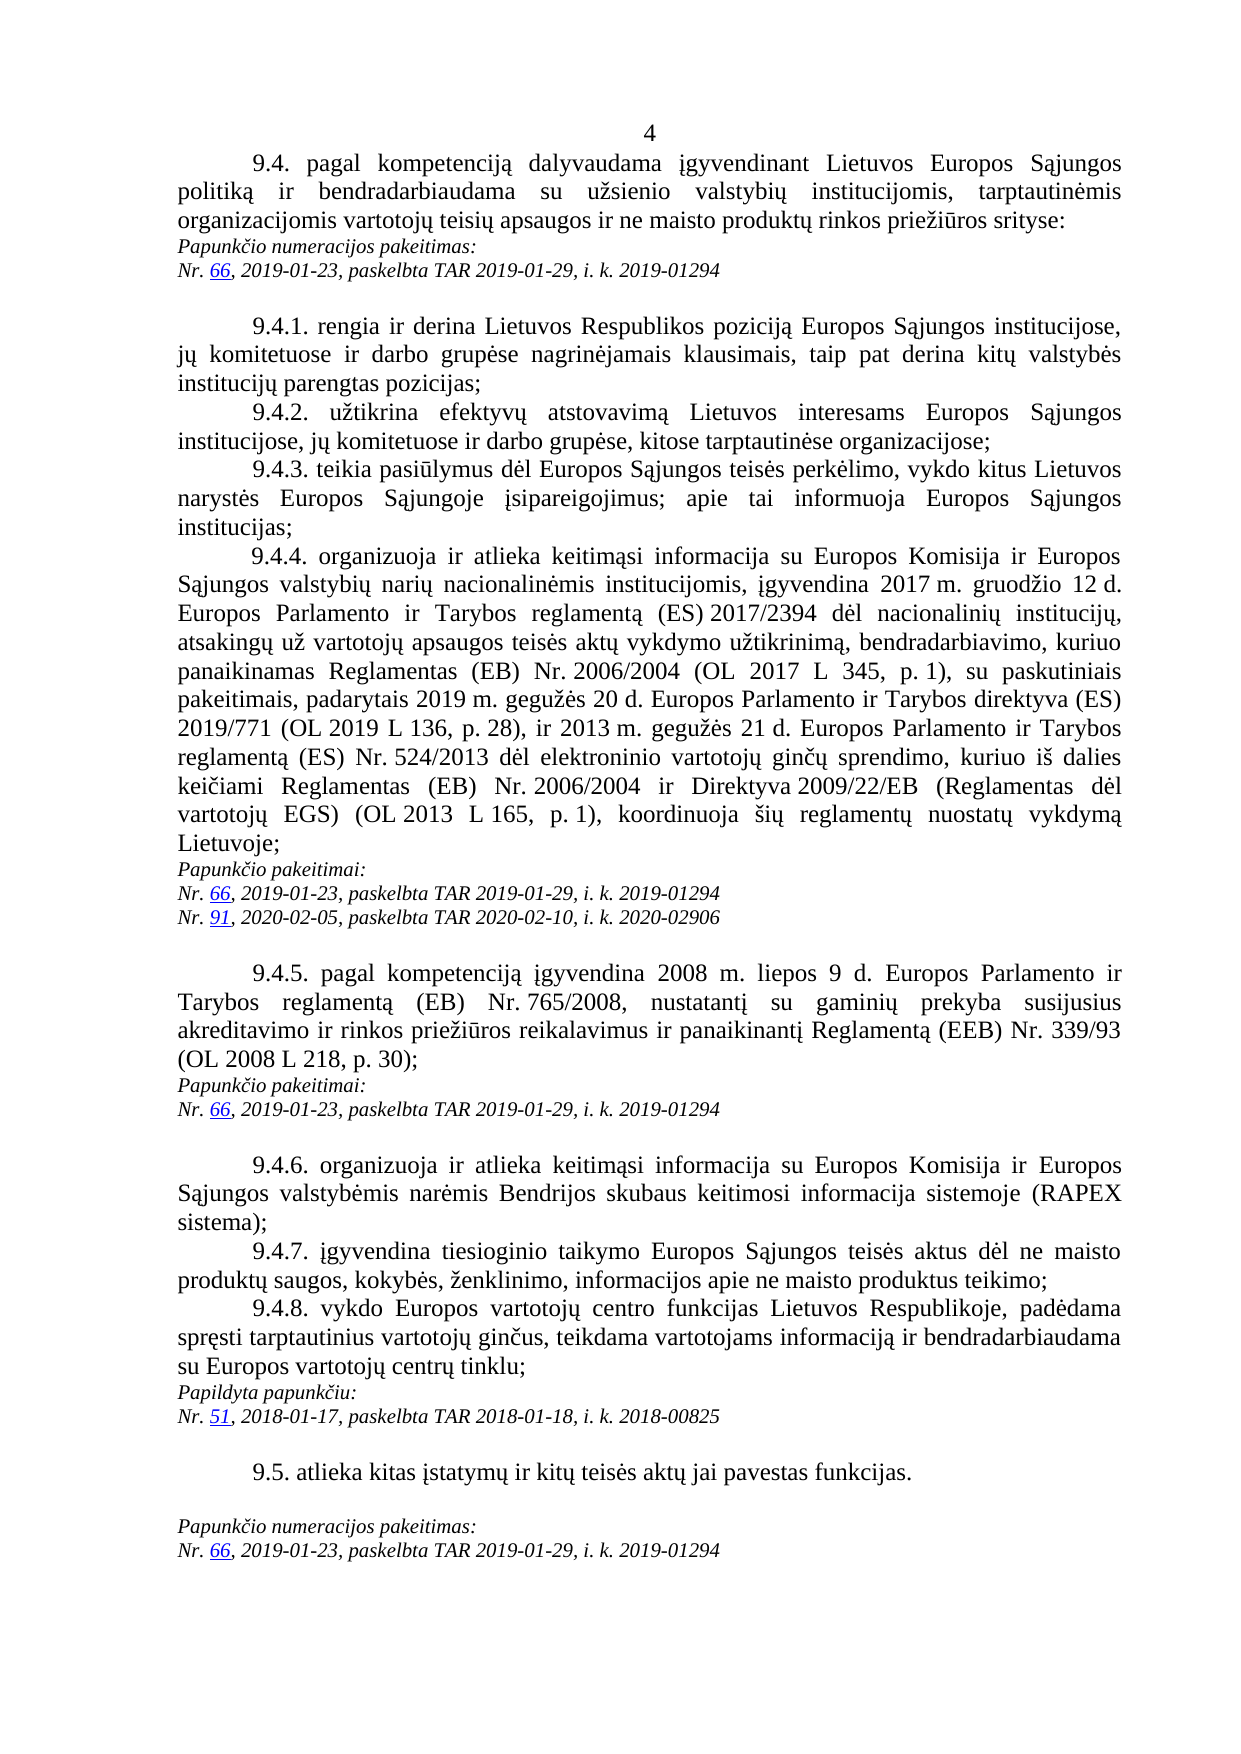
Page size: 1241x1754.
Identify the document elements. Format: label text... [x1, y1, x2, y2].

text 9.4.8. vykdo Europos vartotojų centro funkcijas Lietuvos Respublikoje, padėdama spręsti tarptautinius vartotojų ginčus, teikdama vartotojams informaciją ir bendradarbiaudama su Europos vartotojų centrų tinklu; [177, 1293, 1122, 1380]
text 9.5. atlieka kitas įstatymų ir kitų teisės aktų jai pavestas funkcijas. [177, 1457, 1122, 1485]
text 9.4.2. užtikrina efektyvų atstovavimą Lietuvos interesams Europos Sąjungos institucijose, jų komitetuose ir darbo grupėse, kitose tarptautinėse organizacijose; [177, 397, 1122, 454]
text 9.4.5. pagal kompetenciją įgyvendina 2008 m. liepos 9 d. Europos Parlamento ir Tarybos reglamentą (EB) Nr. 765/2008, nustatantį su gaminių prekyba susijusius akreditavimo ir rinkos priežiūros reikalavimus ir panaikinantį Reglamentą (EEB) Nr. 339/93 (OL 2008 L 218, p. 30); [177, 958, 1122, 1073]
text Papunkčio pakeitimai: [177, 1073, 1122, 1097]
text 9.4.1. rengia ir derina Lietuvos Respublikos poziciją Europos Sąjungos institucijose, jų komitetuose ir darbo grupėse nagrinėjamais klausimais, taip pat derina kitų valstybės institucijų parengtas pozicijas; [177, 311, 1122, 397]
text Nr. 66, 2019-01-23, paskelbta TAR 2019-01-29, i. k. 2019-01294 [177, 258, 1122, 282]
text 9.4. pagal kompetenciją dalyvaudama įgyvendinant Lietuvos Europos Sąjungos politiką ir bendradarbiaudama su užsienio valstybių institucijomis, tarptautinėmis organizacijomis vartotojų teisių apsaugos ir ne maisto produktų rinkos priežiūros srityse: [177, 148, 1122, 234]
text 9.4.3. teikia pasiūlymus dėl Europos Sąjungos teisės perkėlimo, vykdo kitus Lietuvos narystės Europos Sąjungoje įsipareigojimus; apie tai informuoja Europos Sąjungos institucijas; [177, 454, 1122, 541]
text Nr. 51, 2018-01-17, paskelbta TAR 2018-01-18, i. k. 2018-00825 [177, 1404, 1122, 1428]
text 9.4.4. organizuoja ir atlieka keitimąsi informacija su Europos Komisija ir Europos Sąjungos valstybių narių nacionalinėmis institucijomis, įgyvendina 2017 m. gruodžio 12 d. Europos Parlamento ir Tarybos reglamentą (ES) 2017/2394 dėl nacionalinių institucijų, atsakingų už vartotojų apsaugos teisės aktų vykdymo užtikrinimą, bendradarbiavimo, kuriuo panaikinamas Reglamentas (EB) Nr. 2006/2004 (OL 2017 L 345, p. 1), su paskutiniais pakeitimais, padarytais 2019 m. gegužės 20 d. Europos Parlamento ir Tarybos direktyva (ES) 2019/771 (OL 2019 L 136, p. 28), ir 2013 m. gegužės 21 d. Europos Parlamento ir Tarybos reglamentą (ES) Nr. 524/2013 dėl elektroninio vartotojų ginčų sprendimo, kuriuo iš dalies keičiami Reglamentas (EB) Nr. 2006/2004 ir Direktyva 2009/22/EB (Reglamentas dėl vartotojų EGS) (OL 2013 L 165, p. 1), koordinuoja šių reglamentų nuostatų vykdymą Lietuvoje; [177, 541, 1122, 857]
text Nr. 66, 2019-01-23, paskelbta TAR 2019-01-29, i. k. 2019-01294 [177, 881, 1122, 905]
text Papunkčio pakeitimai: [177, 857, 1122, 881]
text Nr. 66, 2019-01-23, paskelbta TAR 2019-01-29, i. k. 2019-01294 [177, 1538, 1122, 1562]
text Papunkčio numeracijos pakeitimas: [177, 1514, 1122, 1538]
text Papunkčio numeracijos pakeitimas: [177, 234, 1122, 258]
text Nr. 91, 2020-02-05, paskelbta TAR 2020-02-10, i. k. 2020-02906 [177, 905, 1122, 929]
text Papildyta papunkčiu: [177, 1380, 1122, 1404]
text Nr. 66, 2019-01-23, paskelbta TAR 2019-01-29, i. k. 2019-01294 [177, 1097, 1122, 1121]
text 9.4.6. organizuoja ir atlieka keitimąsi informacija su Europos Komisija ir Europos Sąjungos valstybėmis narėmis Bendrijos skubaus keitimosi informacija sistemoje (RAPEX sistema); [177, 1150, 1122, 1236]
text 9.4.7. įgyvendina tiesioginio taikymo Europos Sąjungos teisės aktus dėl ne maisto produktų saugos, kokybės, ženklinimo, informacijos apie ne maisto produktus teikimo; [177, 1236, 1122, 1293]
